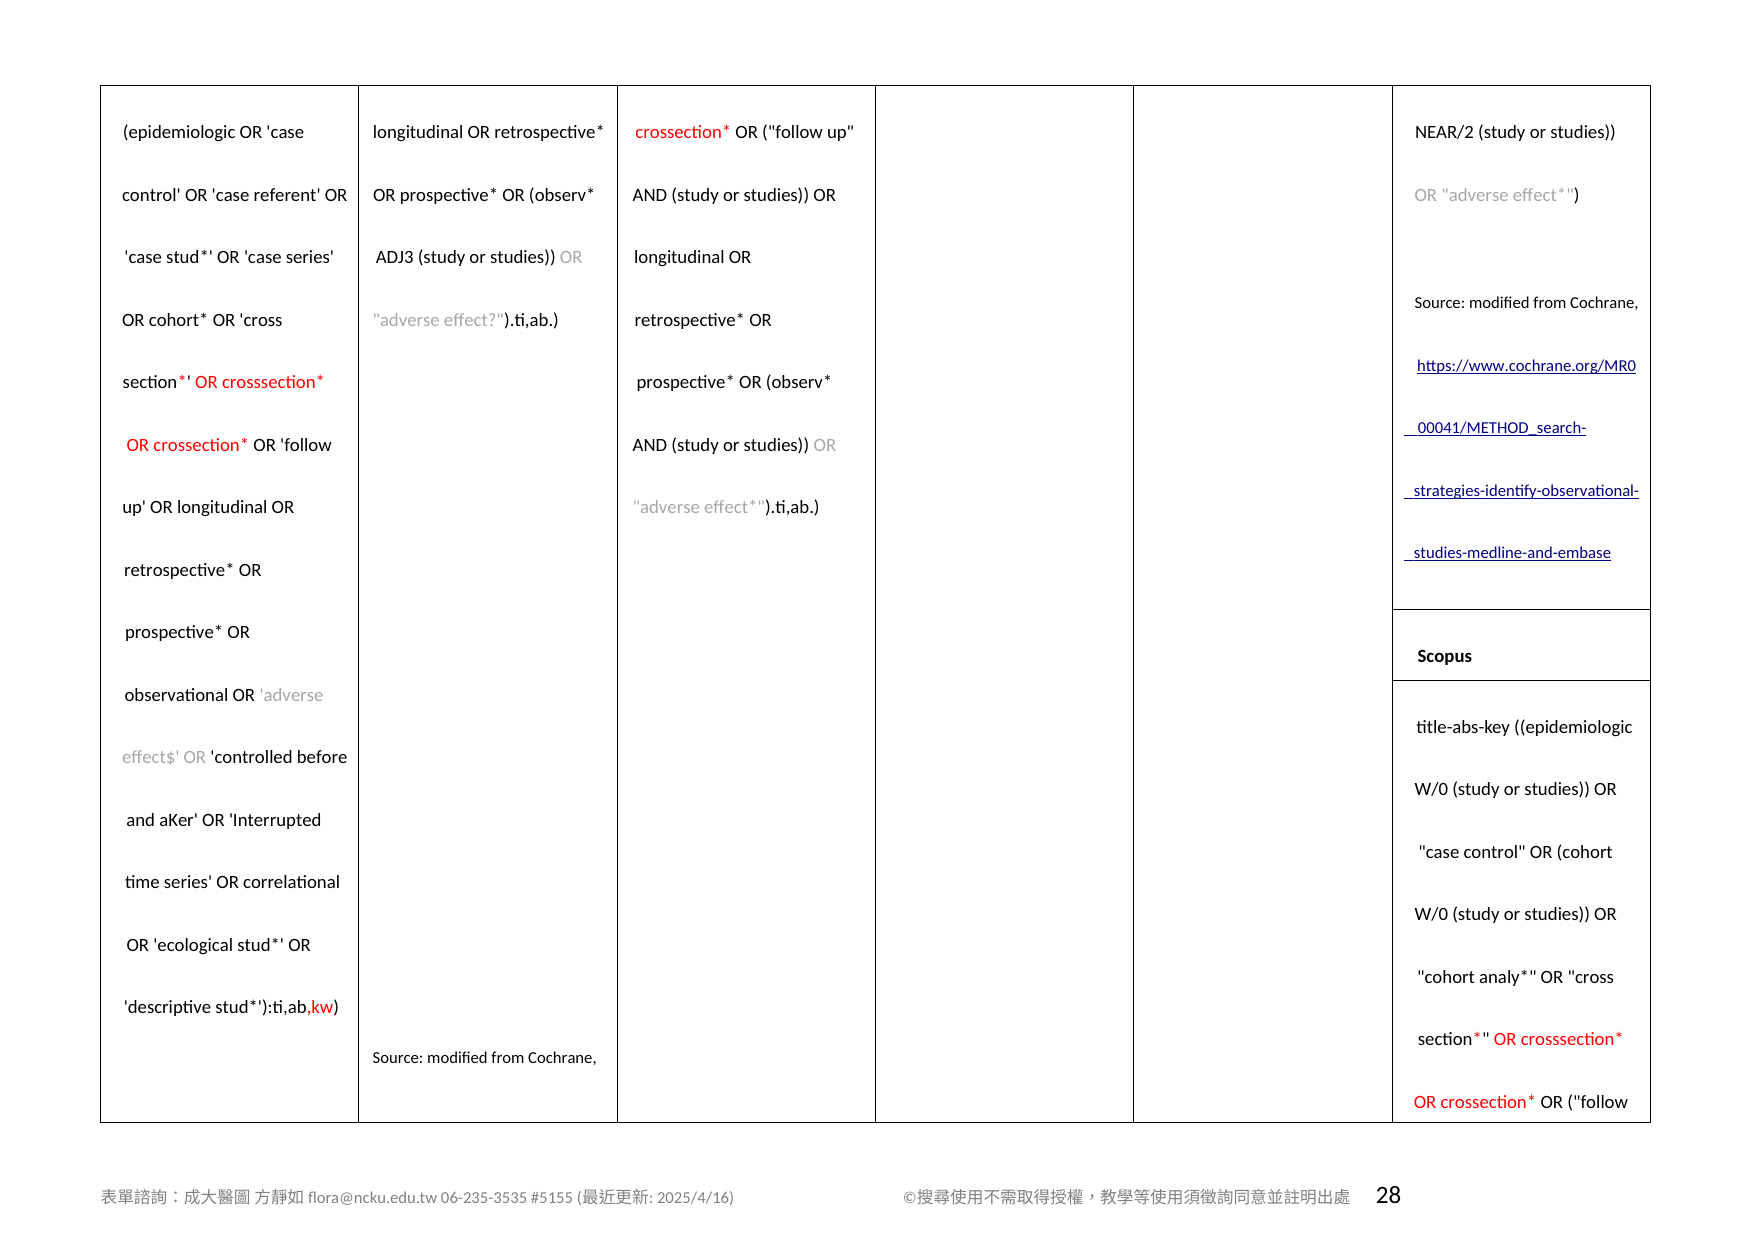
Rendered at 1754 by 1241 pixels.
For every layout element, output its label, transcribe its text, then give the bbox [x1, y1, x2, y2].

table_cell NEAR/2 (study or studies)) OR "adverse effect*") Source: modified from Cochrane, https://www.cochrane.org/MR000041/METHOD_search-strategies-identify-observational-studies-medline-and-embase [1393, 86, 1650, 609]
table_cell title-abs-key ((epidemiologic W/0 (study or studies)) OR "case control" OR (cohort W/0 (study or studies)) OR "cohort analy*" OR "cross section*" OR crosssection* OR crossection* OR ("follow [1393, 681, 1650, 1122]
table_cell crossection* OR ("follow up" AND (study or studies)) OR longitudinal OR retrospective* OR prospective* OR (observ* AND (study or studies)) OR "adverse effect*").ti,ab.) [618, 86, 875, 1122]
table_cell [1134, 86, 1392, 1122]
table_cell longitudinal OR retrospective* OR prospective* OR (observ* ADJ3 (study or studies)) OR "adverse effect?").ti,ab.) Source: modified from Cochrane, [359, 86, 617, 1122]
table_cell [876, 86, 1133, 1122]
table_cell (epidemiologic OR 'case control' OR 'case referent' OR 'case stud*' OR 'case series' OR cohort* OR 'cross section*' OR crosssection* OR crossection* OR 'follow up' OR longitudinal OR retrospective* OR prospective* OR observational OR 'adverse effect$' OR 'controlled before and aKer' OR 'Interrupted time series' OR correlational OR 'ecological stud*' OR 'descriptive stud*'):ti,ab,kw) [101, 86, 358, 1122]
table_cell Scopus [1393, 610, 1650, 680]
